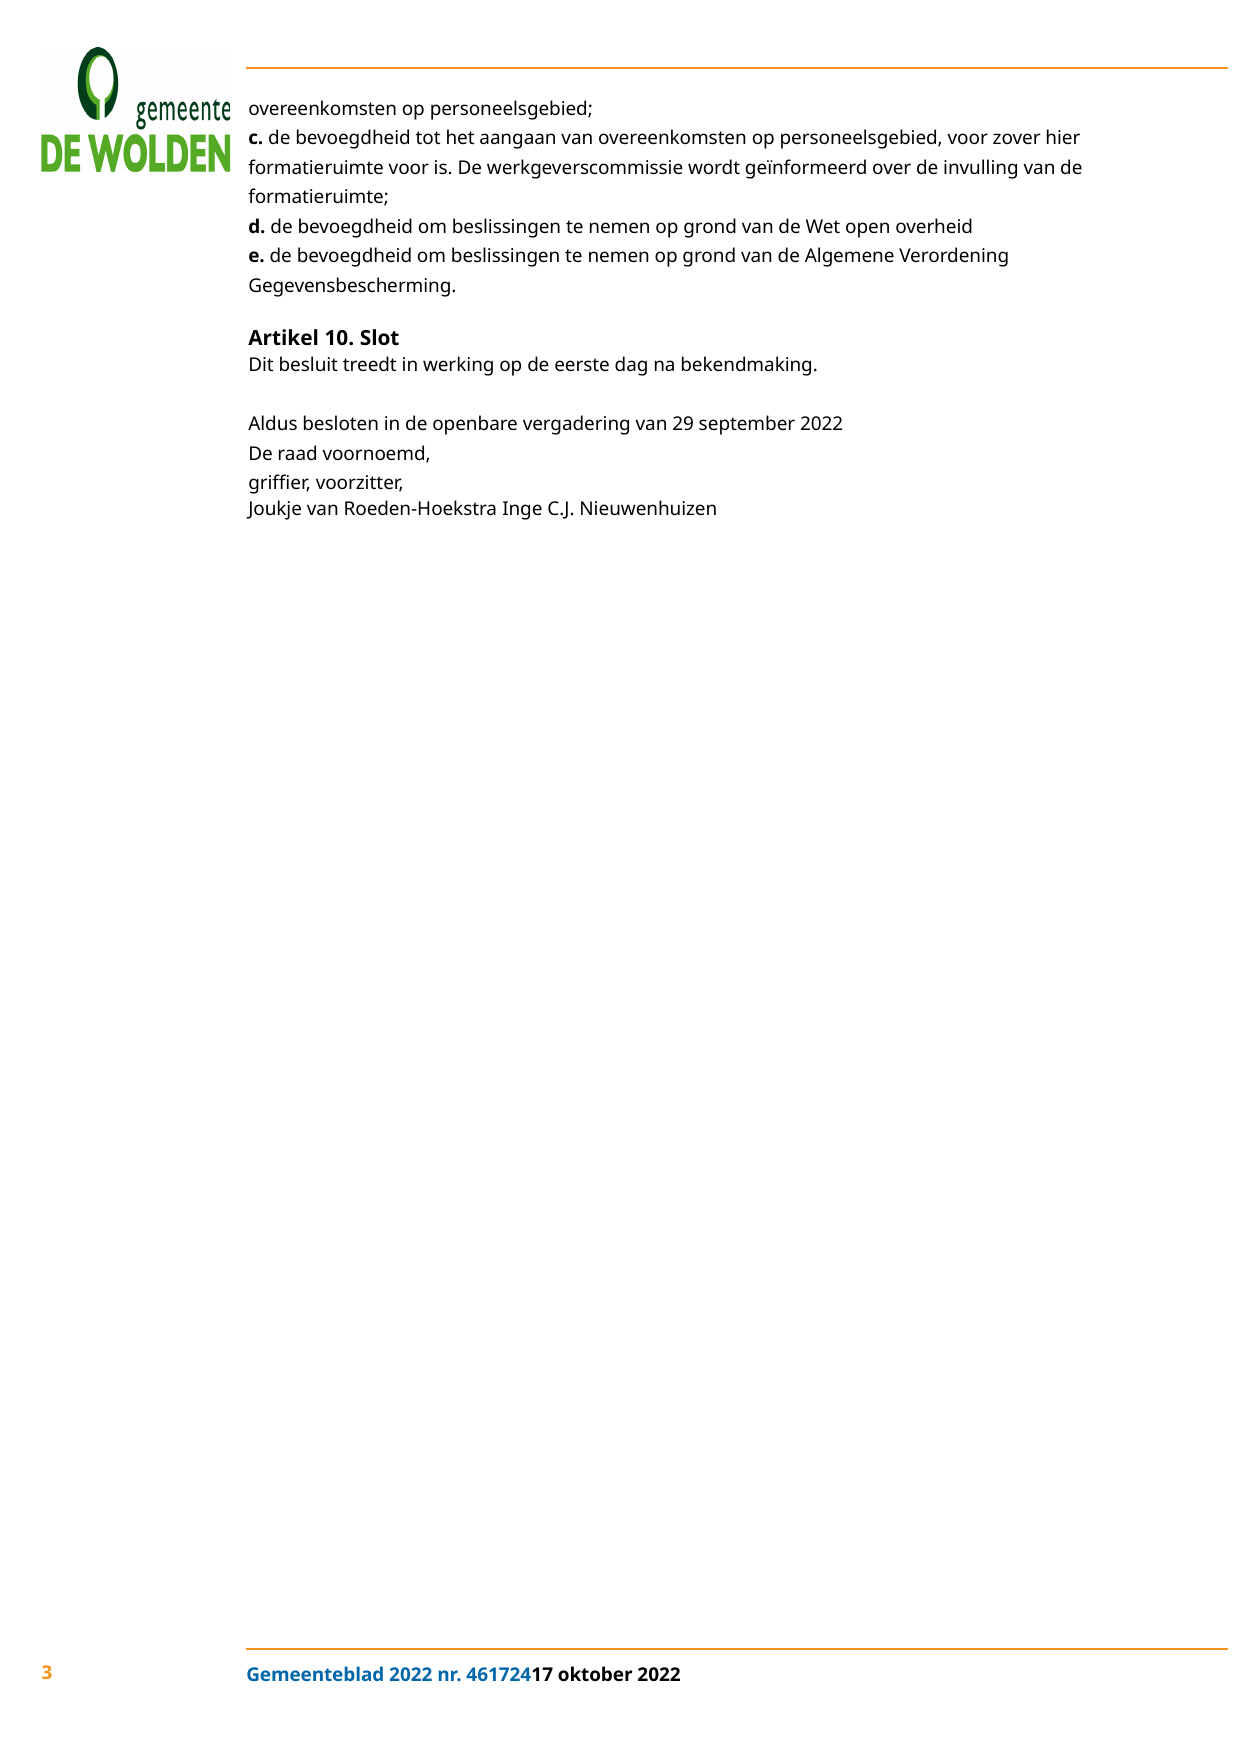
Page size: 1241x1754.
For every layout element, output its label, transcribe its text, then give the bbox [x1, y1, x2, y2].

text d. de bevoegdheid om beslissingen te nemen op grond van de Wet open overheid [248, 213, 1152, 239]
text Dit besluit treedt in werking op de eerste dag na bekendmaking. [248, 351, 1152, 377]
text e. de bevoegdheid om beslissingen te nemen op grond van de Algemene Verordening Gegevensbescherming. [248, 243, 1152, 298]
text overeenkomsten op personeelsgebied; [248, 95, 1152, 121]
picture [41, 47, 231, 172]
text Aldus besloten in de openbare vergadering van 29 september 2022 [248, 410, 1152, 436]
text De raad voornoemd, [248, 440, 1152, 466]
text griffier, voorzitter, [248, 469, 1152, 495]
text Artikel 10. Slot [248, 323, 1152, 351]
text Joukje van Roeden-Hoekstra Inge C.J. Nieuwenhuizen [248, 495, 1152, 521]
text c. de bevoegdheid tot het aangaan van overeenkomsten op personeelsgebied, voor zover hier formatieruimte voor is. De werkgeverscommissie wordt geïnformeerd over de invulling van de formatieruimte; [248, 124, 1152, 209]
